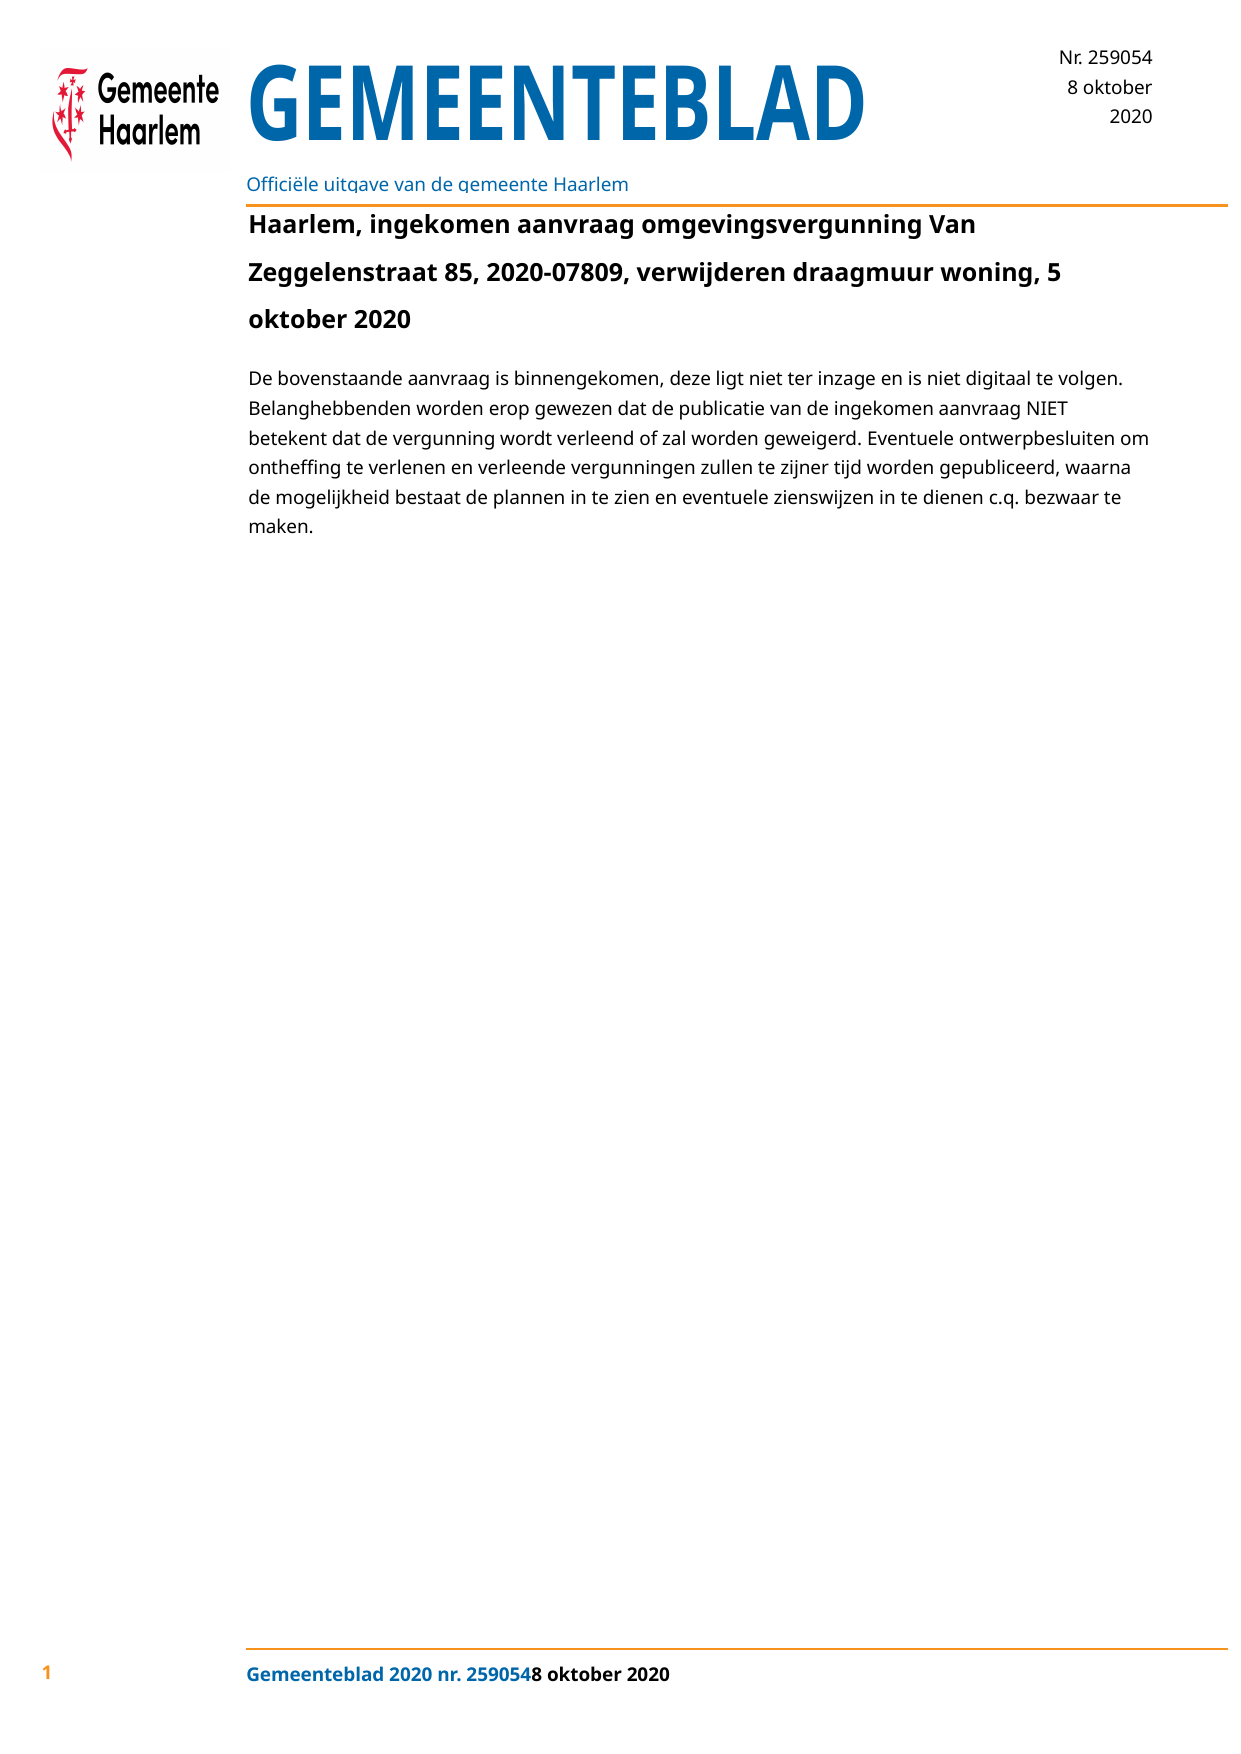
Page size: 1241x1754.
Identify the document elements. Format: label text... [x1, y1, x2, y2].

text Haarlem, ingekomen aanvraag omgevingsvergunning Van Zeggelenstraat 85, 2020-07809, verwijderen draagmuur woning, 5 oktober 2020 [248, 207, 1152, 336]
text De bovenstaande aanvraag is binnengekomen, deze ligt niet ter inzage en is niet digitaal te volgen. Belanghebbenden worden erop gewezen dat de publicatie van de ingekomen aanvraag NIET betekent dat de vergunning wordt verleend of zal worden geweigerd. Eventuele ontwerpbesluiten om ontheffing te verlenen en verleende vergunningen zullen te zijner tijd worden gepubliceerd, waarna de mogelijkheid bestaat de plannen in te zien en eventuele zienswijzen in te dienen c.q. bezwaar te maken. [248, 366, 1152, 539]
picture [41, 47, 231, 172]
